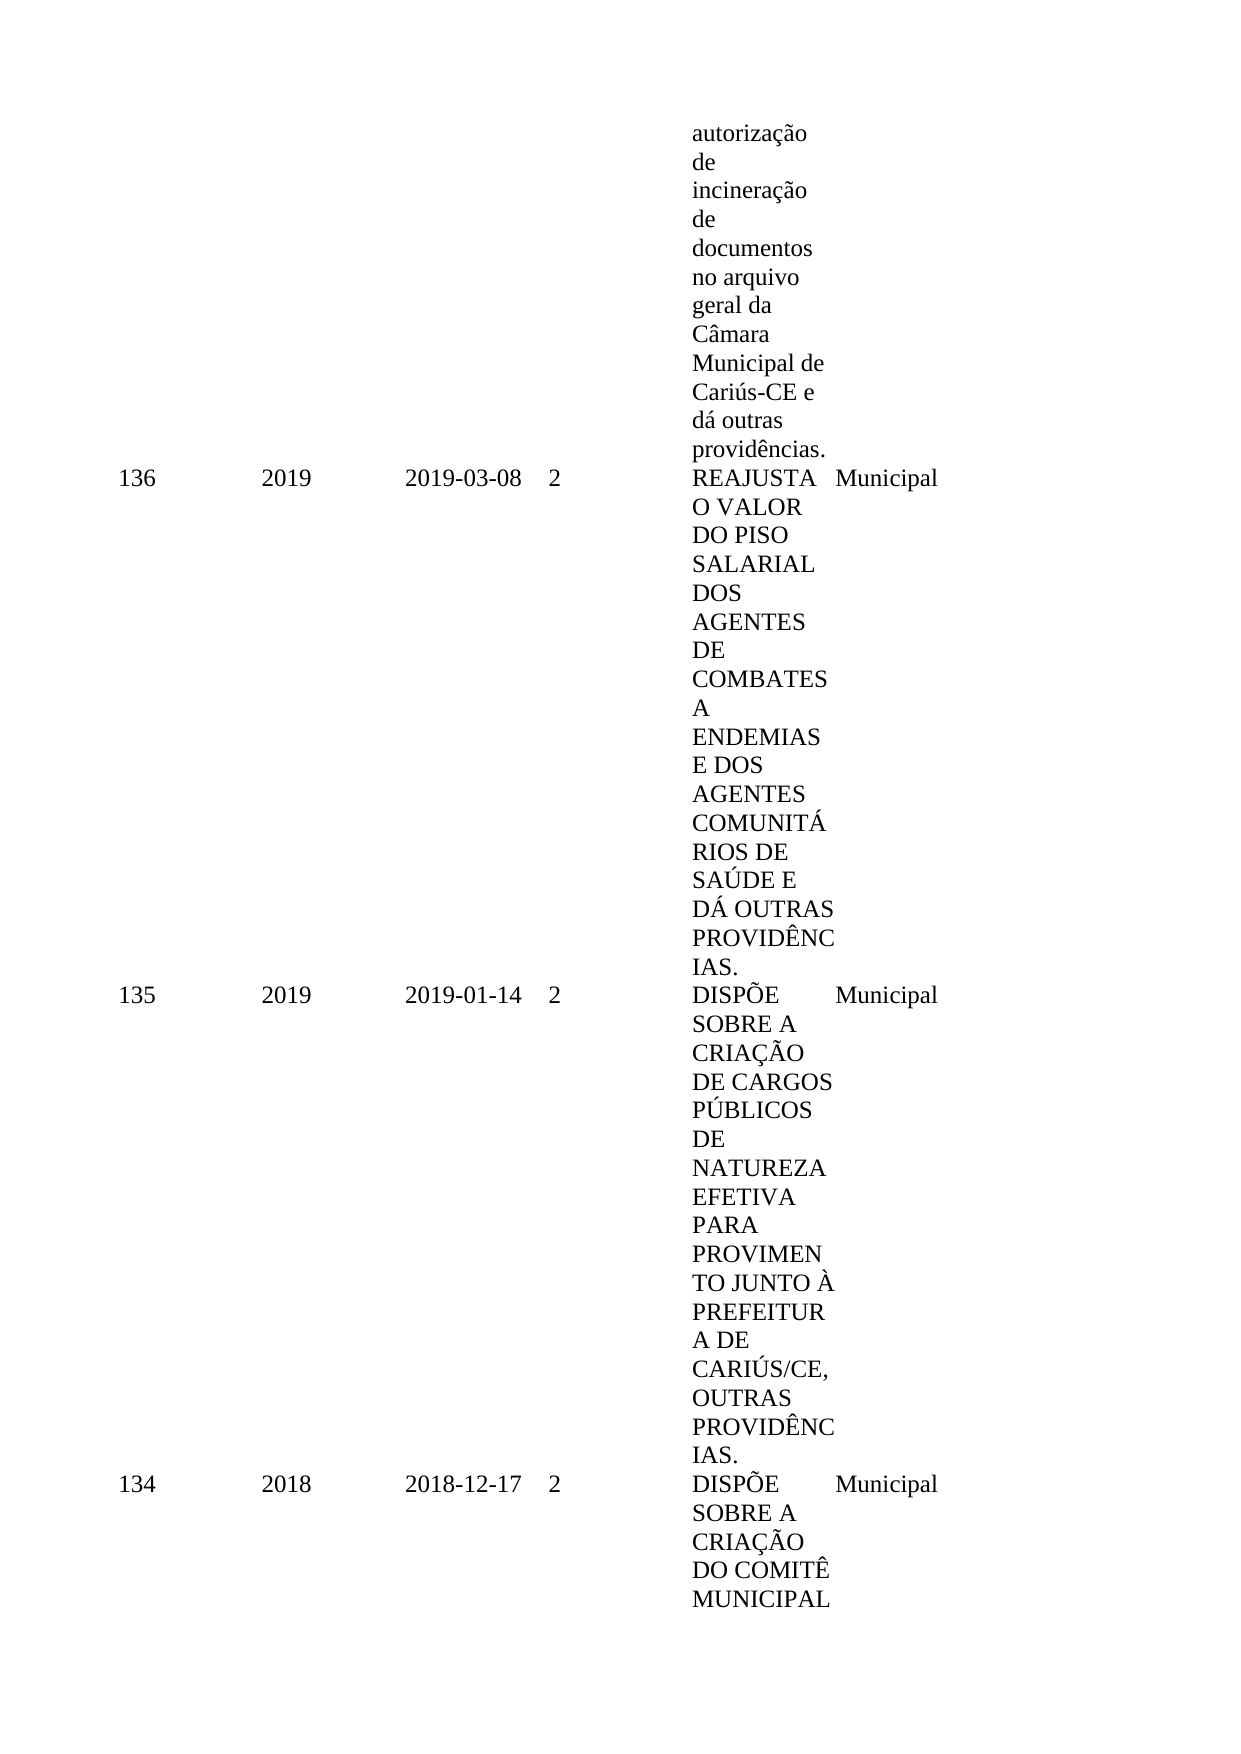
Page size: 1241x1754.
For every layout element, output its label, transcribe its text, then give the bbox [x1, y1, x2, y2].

table_cell 134 [118, 1469, 261, 1613]
table_cell 136 [118, 463, 261, 981]
table_cell [548, 118, 692, 463]
table_cell [979, 1469, 1122, 1613]
table_cell 2019-03-08 [405, 463, 548, 981]
table_cell REAJUSTA O VALOR DO PISO SALARIAL DOS AGENTES DE COMBATES A ENDEMIAS E DOS AGENTES COMUNITÁRIOS DE SAÚDE E DÁ OUTRAS PROVIDÊNCIAS. [692, 463, 835, 981]
table_cell 2018 [261, 1469, 405, 1613]
table_cell 2 [548, 981, 692, 1469]
table_cell [979, 118, 1122, 463]
table_cell 2019 [261, 463, 405, 981]
table_cell 135 [118, 981, 261, 1469]
table_cell Municipal [835, 981, 979, 1469]
table_cell [261, 118, 405, 463]
table_cell 2 [548, 463, 692, 981]
table_cell 2018-12-17 [405, 1469, 548, 1613]
table_cell [979, 981, 1122, 1469]
table_cell [835, 118, 979, 463]
table_cell Municipal [835, 1469, 979, 1613]
table_cell [979, 463, 1122, 981]
table_cell DISPÕE SOBRE A CRIAÇÃO DO COMITÊ MUNICIPAL [692, 1469, 835, 1613]
table_cell autorização de incineração de documentos no arquivo geral da Câmara Municipal de Cariús-CE e dá outras providências. [692, 118, 835, 463]
table_cell 2019 [261, 981, 405, 1469]
table_cell Municipal [835, 463, 979, 981]
table_cell 2019-01-14 [405, 981, 548, 1469]
table_cell 2 [548, 1469, 692, 1613]
table_cell DISPÕE SOBRE A CRIAÇÃO DE CARGOS PÚBLICOS DE NATUREZA EFETIVA PARA PROVIMENTO JUNTO À PREFEITURA DE CARIÚS/CE, OUTRAS PROVIDÊNCIAS. [692, 981, 835, 1469]
table_cell [405, 118, 548, 463]
table_cell [118, 118, 261, 463]
